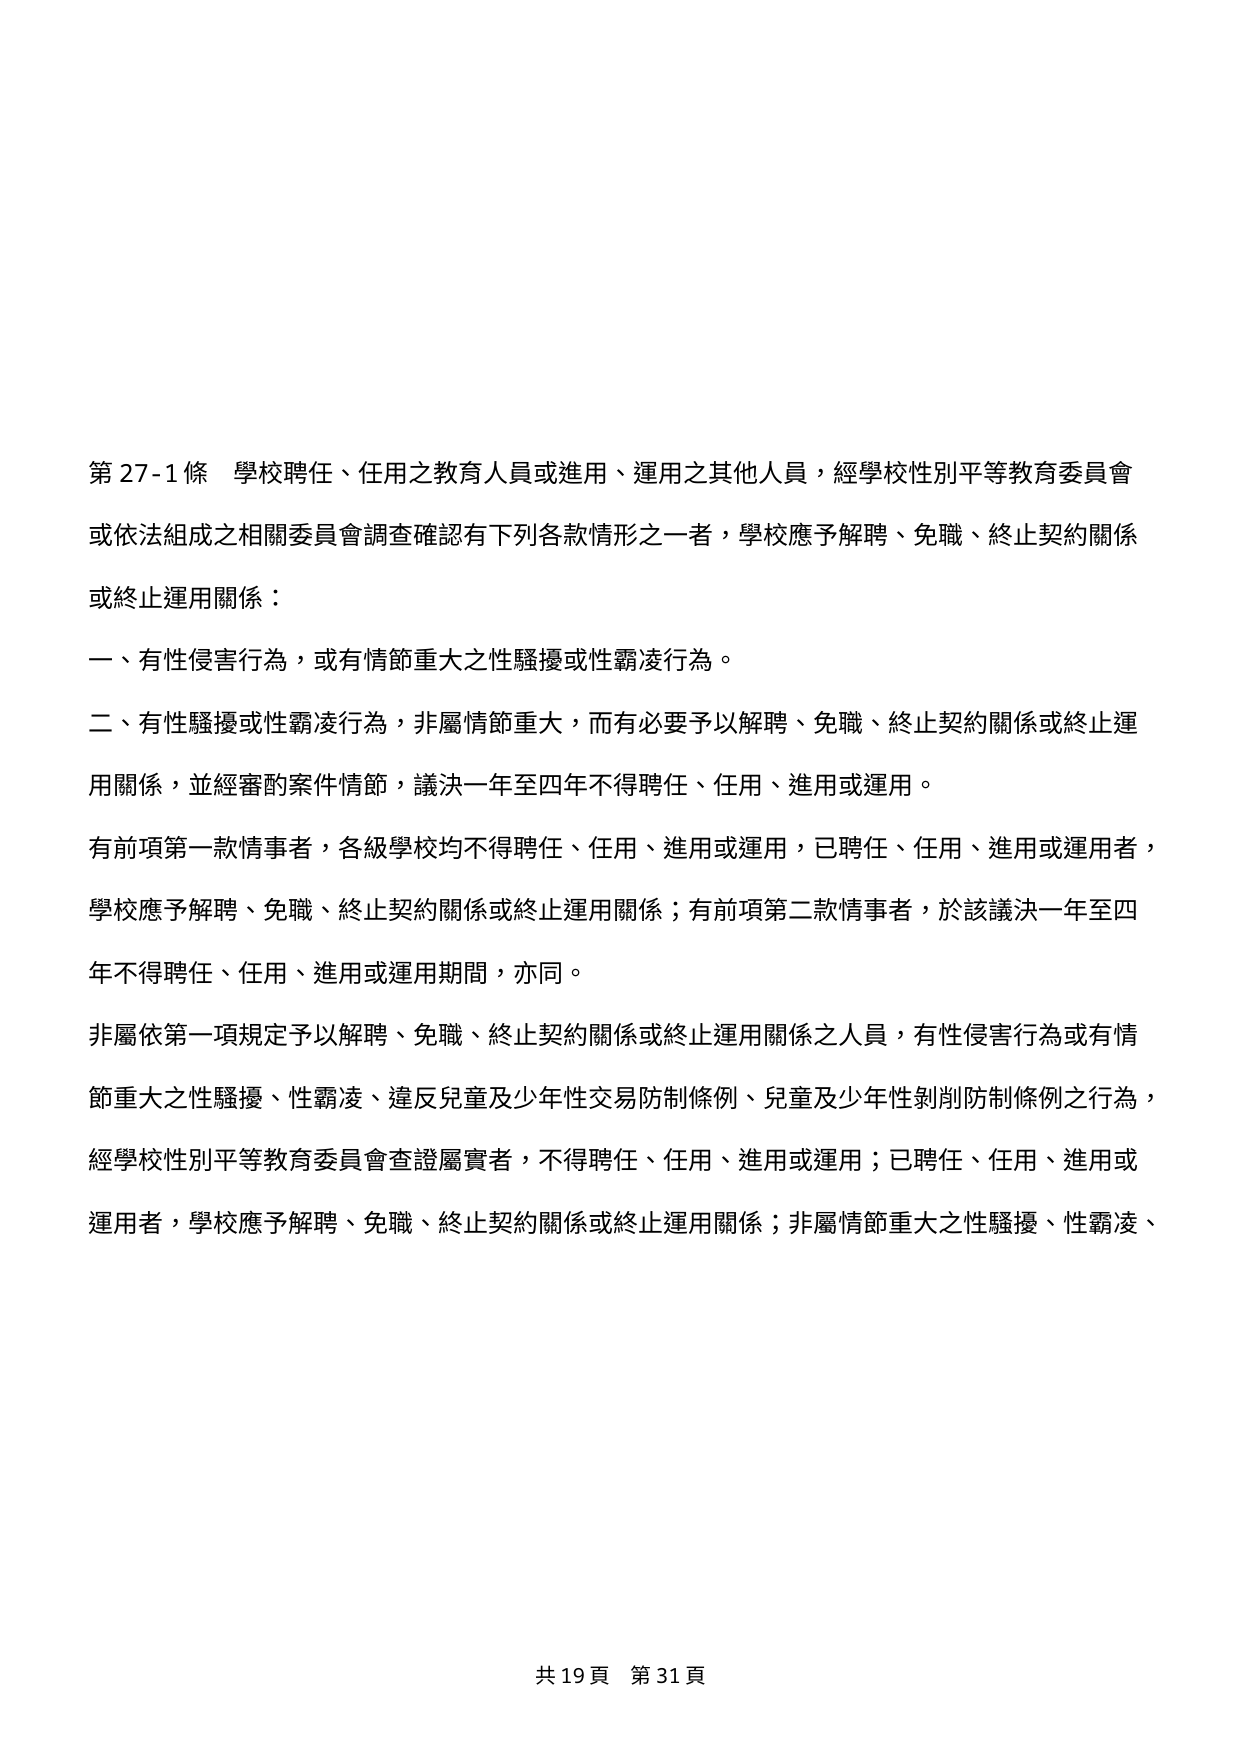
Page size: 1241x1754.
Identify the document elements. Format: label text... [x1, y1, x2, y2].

text 第27-1條 學校聘任、任用之教育人員或進用、運用之其他人員，經學校性別平等教育委員會或依法組成之相關委員會調查確認有下列各款情形之一者，學校應予解聘、免職、終止契約關係或終止運用關係： [89, 430, 1152, 617]
text 二、有性騷擾或性霸凌行為，非屬情節重大，而有必要予以解聘、免職、終止契約關係或終止運用關係，並經審酌案件情節，議決一年至四年不得聘任、任用、進用或運用。 [89, 680, 1152, 805]
text 一、有性侵害行為，或有情節重大之性騷擾或性霸凌行為。 [89, 617, 1152, 680]
text 有前項第一款情事者，各級學校均不得聘任、任用、進用或運用，已聘任、任用、進用或運用者，學校應予解聘、免職、終止契約關係或終止運用關係；有前項第二款情事者，於該議決一年至四年不得聘任、任用、進用或運用期間，亦同。 [89, 805, 1152, 992]
text 非屬依第一項規定予以解聘、免職、終止契約關係或終止運用關係之人員，有性侵害行為或有情節重大之性騷擾、性霸凌、違反兒童及少年性交易防制條例、兒童及少年性剝削防制條例之行為，經學校性別平等教育委員會查證屬實者，不得聘任、任用、進用或運用；已聘任、任用、進用或運用者，學校應予解聘、免職、終止契約關係或終止運用關係；非屬情節重大之性騷擾、性霸凌、違反兒童及少年性交易防制條例、兒童及少年性剝削防制條例之行為，經學校性別平等教育委員會查證屬實並議決一年至四年不得聘任、任用、進用或運用者，於該議決期間，亦同。 [89, 992, 1152, 1242]
